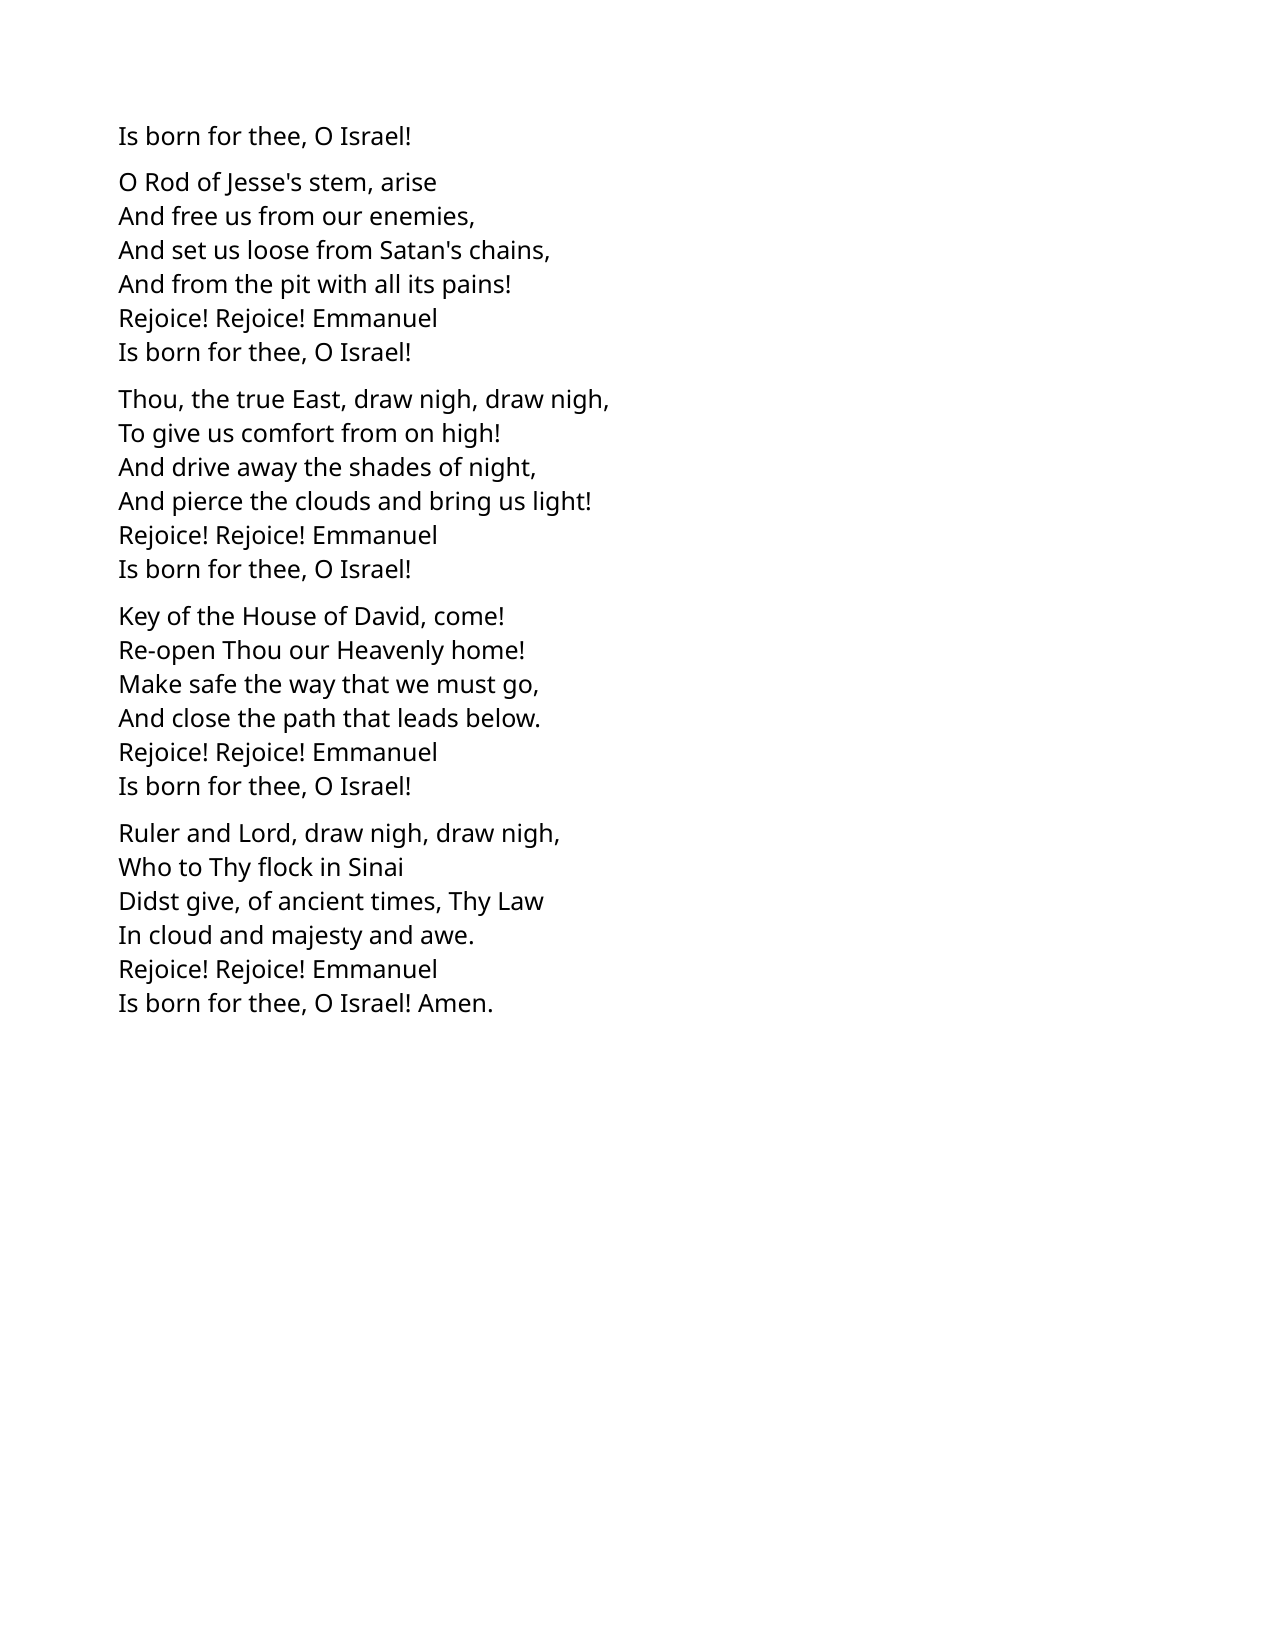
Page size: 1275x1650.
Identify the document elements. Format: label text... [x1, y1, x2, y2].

text Key of the House of David, come! Re-open Thou our Heavenly home! Make safe the way that we must go, And close the path that leads below. Rejoice! Rejoice! Emmanuel Is born for thee, O Israel! [118, 598, 1157, 803]
text Thou, the true East, draw nigh, draw nigh, To give us comfort from on high! And drive away the shades of night, And pierce the clouds and bring us light! Rejoice! Rejoice! Emmanuel Is born for thee, O Israel! [118, 382, 1157, 586]
text Is born for thee, O Israel! [118, 118, 1157, 152]
text Ruler and Lord, draw nigh, draw nigh, Who to Thy flock in Sinai Didst give, of ancient times, Thy Law In cloud and majesty and awe. Rejoice! Rejoice! Emmanuel Is born for thee, O Israel! Amen. [118, 815, 1157, 1020]
text O Rod of Jesse's stem, arise And free us from our enemies, And set us loose from Satan's chains, And from the pit with all its pains! Rejoice! Rejoice! Emmanuel Is born for thee, O Israel! [118, 165, 1157, 369]
